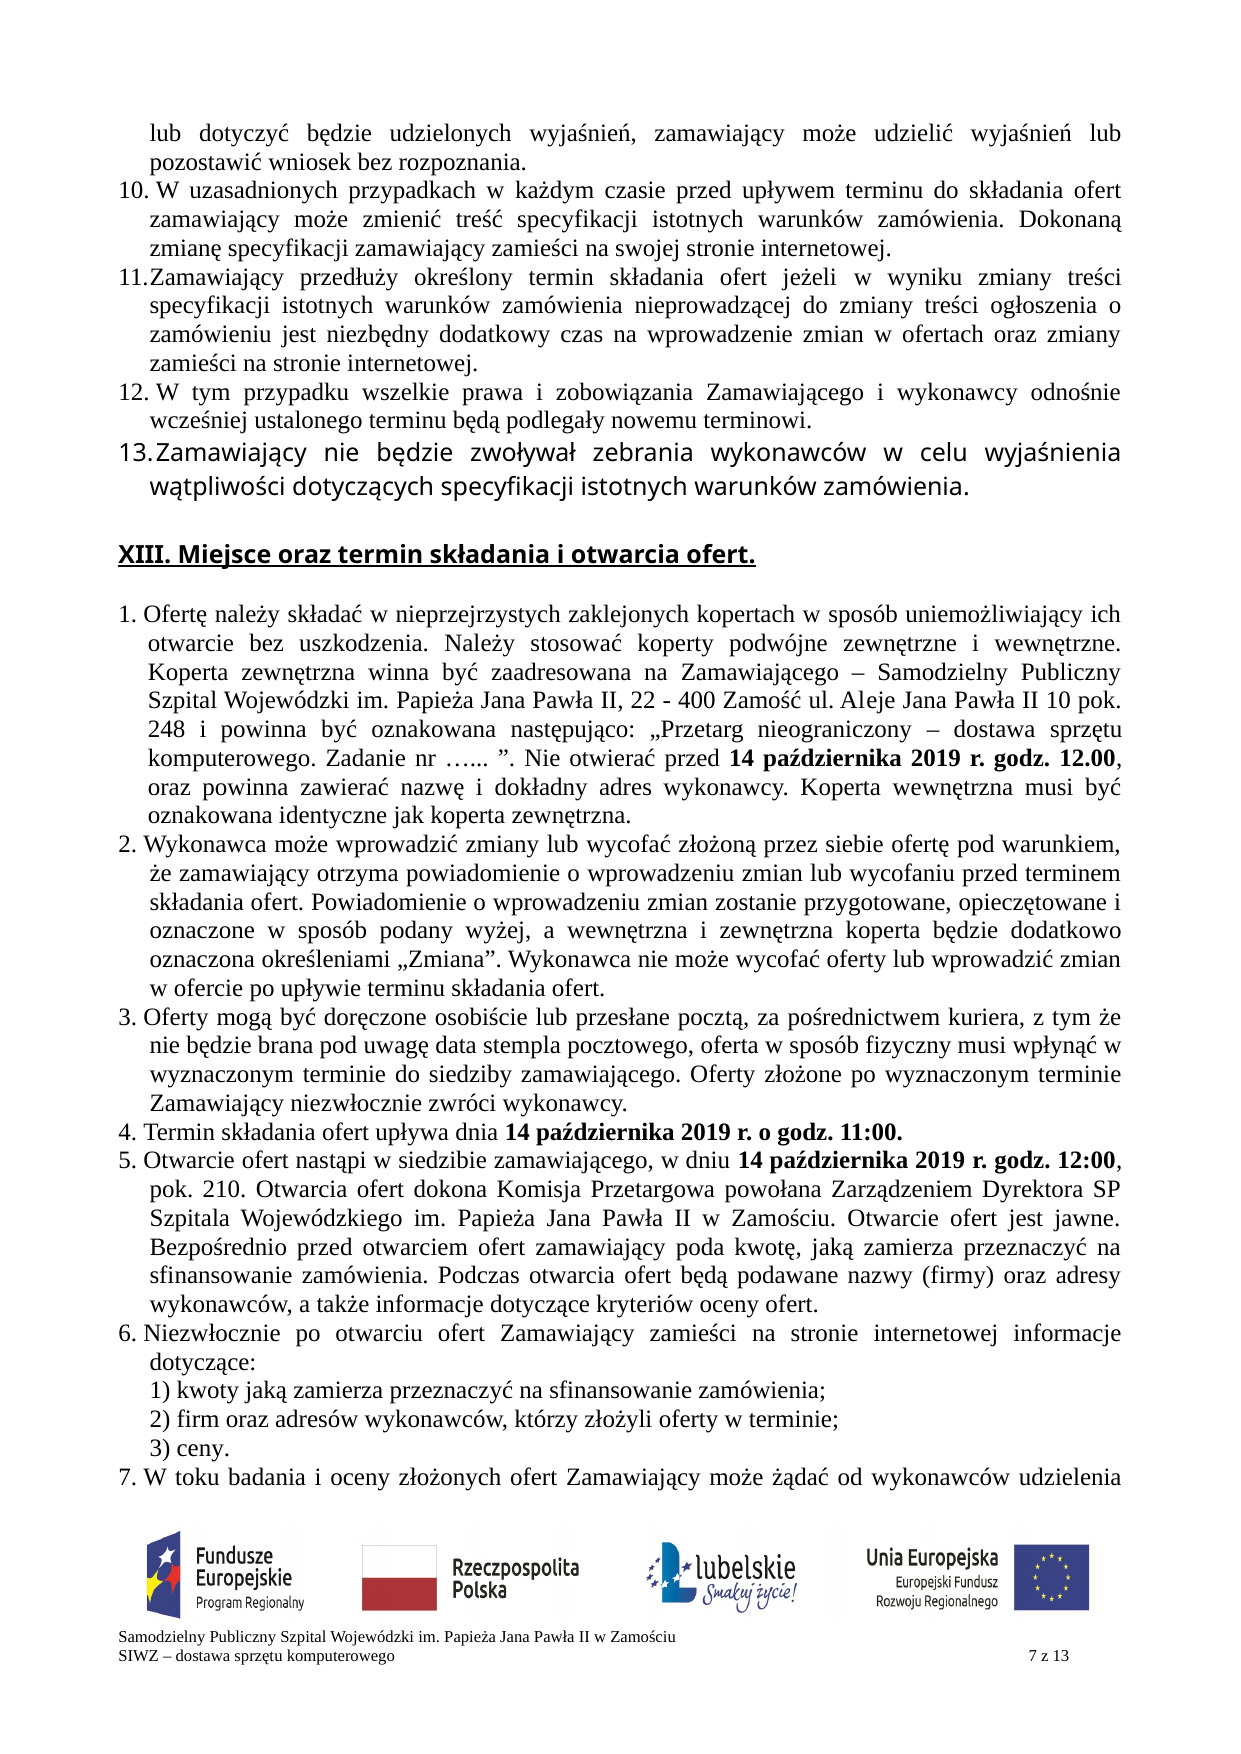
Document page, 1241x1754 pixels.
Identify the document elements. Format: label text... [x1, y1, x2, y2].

list lub dotyczyć będzie udzielonych wyjaśnień, zamawiający może udzielić wyjaśnień lub pozostawić wniosek bez rozpoznania. [118, 118, 1122, 176]
list Termin składania ofert upływa dnia 14 października 2019 r. o godz. 11:00. [118, 1117, 1122, 1146]
text 2) firm oraz adresów wykonawców, którzy złożyli oferty w terminie; [118, 1404, 1122, 1433]
list Zamawiający nie będzie zwoływał zebrania wykonawców w celu wyjaśnienia wątpliwości dotyczących specyfikacji istotnych warunków zamówienia. [118, 434, 1122, 502]
text 3) ceny. [118, 1433, 1122, 1462]
list Ofertę należy składać w nieprzejrzystych zaklejonych kopertach w sposób uniemożliwiający ich otwarcie bez uszkodzenia. Należy stosować koperty podwójne zewnętrzne i wewnętrzne. Koperta zewnętrzna winna być zaadresowana na Zamawiającego – Samodzielny Publiczny Szpital Wojewódzki im. Papieża Jana Pawła II, 22 - 400 Zamość ul. Aleje Jana Pawła II 10 pok. 248 i powinna być oznakowana następująco: „Przetarg nieograniczony – dostawa sprzętu komputerowego. Zadanie nr …... ”. Nie otwierać przed 14 października 2019 r. godz. 12.00, oraz powinna zawierać nazwę i dokładny adres wykonawcy. Koperta wewnętrzna musi być oznakowana identyczne jak koperta zewnętrzna. [118, 599, 1122, 829]
list W toku badania i oceny złożonych ofert Zamawiający może żądać od wykonawców udzielenia [118, 1462, 1122, 1491]
text 1) kwoty jaką zamierza przeznaczyć na sfinansowanie zamówienia; [118, 1376, 1122, 1404]
list Oferty mogą być doręczone osobiście lub przesłane pocztą, za pośrednictwem kuriera, z tym że nie będzie brana pod uwagę data stempla pocztowego, oferta w sposób fizyczny musi wpłynąć w wyznaczonym terminie do siedziby zamawiającego. Oferty złożone po wyznaczonym terminie Zamawiający niezwłocznie zwróci wykonawcy. [118, 1002, 1122, 1117]
list W uzasadnionych przypadkach w każdym czasie przed upływem terminu do składania ofert zamawiający może zmienić treść specyfikacji istotnych warunków zamówienia. Dokonaną zmianę specyfikacji zamawiający zamieści na swojej stronie internetowej. [118, 176, 1122, 262]
list Wykonawca może wprowadzić zmiany lub wycofać złożoną przez siebie ofertę pod warunkiem, że zamawiający otrzyma powiadomienie o wprowadzeniu zmian lub wycofaniu przed terminem składania ofert. Powiadomienie o wprowadzeniu zmian zostanie przygotowane, opieczętowane i oznaczone w sposób podany wyżej, a wewnętrzna i zewnętrzna koperta będzie dodatkowo oznaczona określeniami „Zmiana”. Wykonawca nie może wycofać oferty lub wprowadzić zmian w ofercie po upływie terminu składania ofert. [118, 829, 1122, 1002]
list Niezwłocznie po otwarciu ofert Zamawiający zamieści na stronie internetowej informacje dotyczące: [118, 1318, 1122, 1376]
text XIII. Miejsce oraz termin składania i otwarcia ofert. [118, 537, 1122, 571]
list W tym przypadku wszelkie prawa i zobowiązania Zamawiającego i wykonawcy odnośnie wcześniej ustalonego terminu będą podlegały nowemu terminowi. [118, 377, 1122, 434]
list Otwarcie ofert nastąpi w siedzibie zamawiającego, w dniu 14 października 2019 r. godz. 12:00, pok. 210. Otwarcia ofert dokona Komisja Przetargowa powołana Zarządzeniem Dyrektora SP Szpitala Wojewódzkiego im. Papieża Jana Pawła II w Zamościu. Otwarcie ofert jest jawne. Bezpośrednio przed otwarciem ofert zamawiający poda kwotę, jaką zamierza przeznaczyć na sfinansowanie zamówienia. Podczas otwarcia ofert będą podawane nazwy (firmy) oraz adresy wykonawców, a także informacje dotyczące kryteriów oceny ofert. [118, 1146, 1122, 1318]
list Zamawiający przedłuży określony termin składania ofert jeżeli w wyniku zmiany treści specyfikacji istotnych warunków zamówienia nieprowadzącej do zmiany treści ogłoszenia o zamówieniu jest niezbędny dodatkowy czas na wprowadzenie zmian w ofertach oraz zmiany zamieści na stronie internetowej. [118, 262, 1122, 377]
